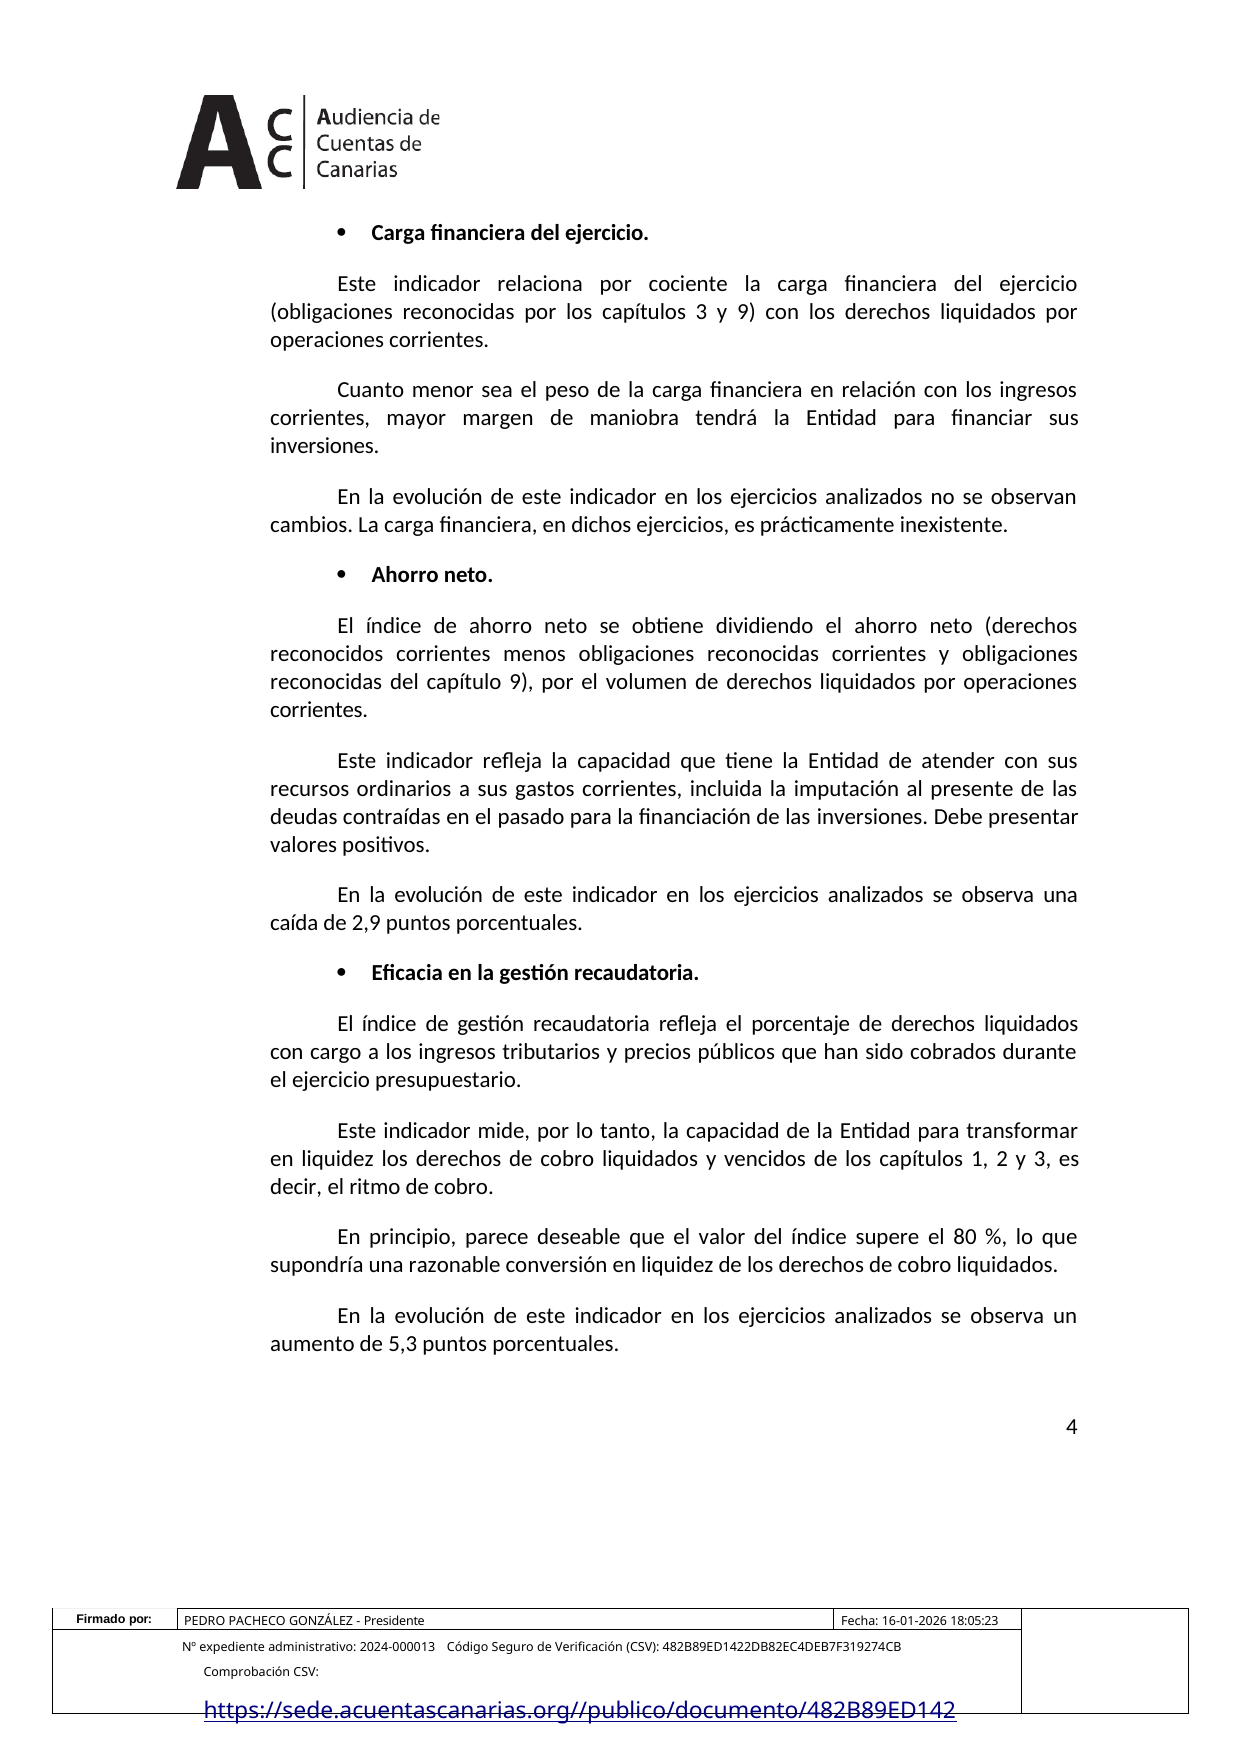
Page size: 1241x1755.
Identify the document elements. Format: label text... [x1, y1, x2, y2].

list Eficacia en la gestión recaudatoria. [337, 958, 1196, 986]
text El índice de gestión recaudatoria refleja el porcentaje de derechos liquidados con cargo a los ingresos tributarios y precios públicos que han sido cobrados durante el ejercicio presupuestario. [270, 1009, 1079, 1093]
text Este indicador refleja la capacidad que tiene la Entidad de atender con sus recursos ordinarios a sus gastos corrientes, incluida la imputación al presente de las deudas contraídas en el pasado para la financiación de las inversiones. Debe presentar valores positivos. [270, 746, 1079, 858]
text Este indicador relaciona por cociente la carga financiera del ejercicio (obligaciones reconocidas por los capítulos 3 y 9) con los derechos liquidados por operaciones corrientes. [270, 269, 1079, 353]
list Carga financiera del ejercicio. [337, 218, 1196, 246]
text Este indicador mide, por lo tanto, la capacidad de la Entidad para transformar en liquidez los derechos de cobro liquidados y vencidos de los capítulos 1, 2 y 3, es decir, el ritmo de cobro. [270, 1116, 1079, 1200]
list Ahorro neto. [337, 561, 1196, 589]
text 4 [44, 1412, 1078, 1440]
text En la evolución de este indicador en los ejercicios analizados no se observan cambios. La carga financiera, en dichos ejercicios, es prácticamente inexistente. [270, 482, 1079, 538]
text Cuanto menor sea el peso de la carga financiera en relación con los ingresos corrientes, mayor margen de maniobra tendrá la Entidad para financiar sus inversiones. [270, 376, 1079, 459]
text En la evolución de este indicador en los ejercicios analizados se observa una caída de 2,9 puntos porcentuales. [270, 880, 1079, 936]
text En la evolución de este indicador en los ejercicios analizados se observa un aumento de 5,3 puntos porcentuales. [270, 1301, 1079, 1357]
text En principio, parece deseable que el valor del índice supere el 80 %, lo que supondría una razonable conversión en liquidez de los derechos de cobro liquidados. [270, 1222, 1079, 1278]
text El índice de ahorro neto se obtiene dividiendo el ahorro neto (derechos reconocidos corrientes menos obligaciones reconocidas corrientes y obligaciones reconocidas del capítulo 9), por el volumen de derechos liquidados por operaciones corrientes. [270, 611, 1079, 723]
